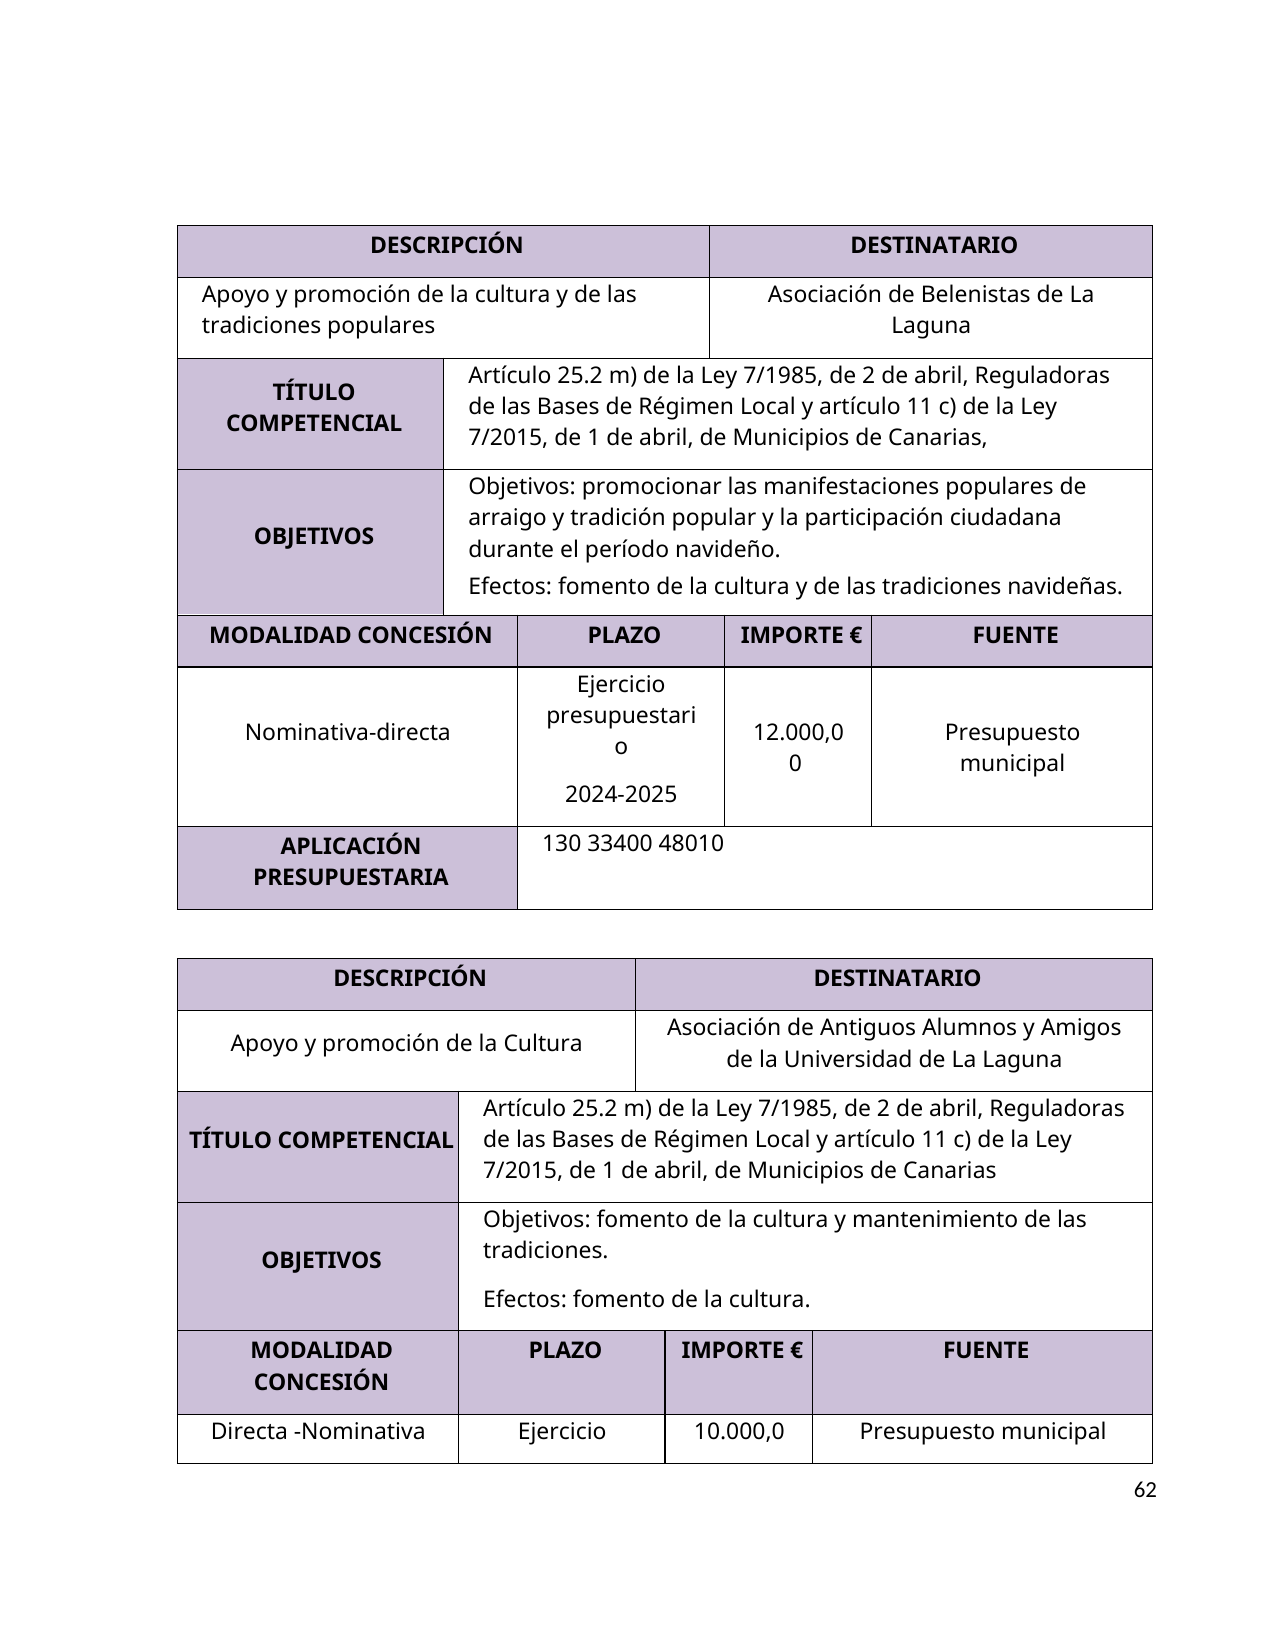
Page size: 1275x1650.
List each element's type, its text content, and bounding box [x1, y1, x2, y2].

table_cell Asociación de Belenistas de La Laguna [710, 278, 1152, 357]
table_cell APLICACIÓN PRESUPUESTARIA [178, 827, 517, 909]
table_cell PLAZO [459, 1331, 664, 1414]
table_cell Objetivos: fomento de la cultura y mantenimiento de las tradiciones. Efectos: fomento de la cultura. [459, 1203, 1152, 1330]
table_cell Directa -Nominativa [178, 1415, 458, 1463]
table_header DESTINATARIO [636, 959, 1152, 1010]
table_cell 12.000,00 [725, 668, 871, 826]
table_cell IMPORTE € [725, 616, 871, 666]
table_header DESCRIPCIÓN [178, 959, 635, 1010]
table_cell Objetivos: promocionar las manifestaciones populares de arraigo y tradición popular y la participación ciudadana durante el período navideño. Efectos: fomento de la cultura y de las tradiciones navideñas. [444, 470, 1152, 614]
table_cell PLAZO [518, 616, 724, 666]
table_cell TÍTULO COMPETENCIAL [178, 359, 443, 469]
table_cell Apoyo y promoción de la cultura y de las tradiciones populares [178, 278, 709, 357]
table_cell 10.000,0 [666, 1415, 812, 1463]
table_cell TÍTULO COMPETENCIAL [178, 1092, 458, 1202]
table_cell FUENTE [813, 1331, 1152, 1414]
table_header DESTINATARIO [710, 226, 1152, 277]
table_cell MODALIDAD CONCESIÓN [178, 1331, 458, 1414]
table_cell 130 33400 48010 [518, 827, 1152, 909]
table_cell Presupuesto municipal [872, 668, 1152, 826]
table_cell Artículo 25.2 m) de la Ley 7/1985, de 2 de abril, Reguladoras de las Bases de Régimen Local y artículo 11 c) de la Ley 7/2015, de 1 de abril, de Municipios de Canarias, [444, 359, 1152, 469]
table_cell Presupuesto municipal [813, 1415, 1152, 1463]
table_cell Apoyo y promoción de la Cultura [178, 1011, 635, 1091]
table_cell OBJETIVOS [178, 470, 443, 614]
table_cell Artículo 25.2 m) de la Ley 7/1985, de 2 de abril, Reguladoras de las Bases de Régimen Local y artículo 11 c) de la Ley 7/2015, de 1 de abril, de Municipios de Canarias [459, 1092, 1152, 1202]
table_cell Nominativa-directa [178, 668, 517, 826]
table_cell Ejercicio presupuestario 2024-2025 [518, 668, 724, 826]
table_header DESCRIPCIÓN [178, 226, 709, 277]
table_cell OBJETIVOS [178, 1203, 458, 1330]
table_cell Asociación de Antiguos Alumnos y Amigos de la Universidad de La Laguna [636, 1011, 1152, 1091]
table_cell MODALIDAD CONCESIÓN [178, 616, 517, 666]
table_cell IMPORTE € [666, 1331, 812, 1414]
table_cell Ejercicio [459, 1415, 664, 1463]
table_cell FUENTE [872, 616, 1152, 666]
